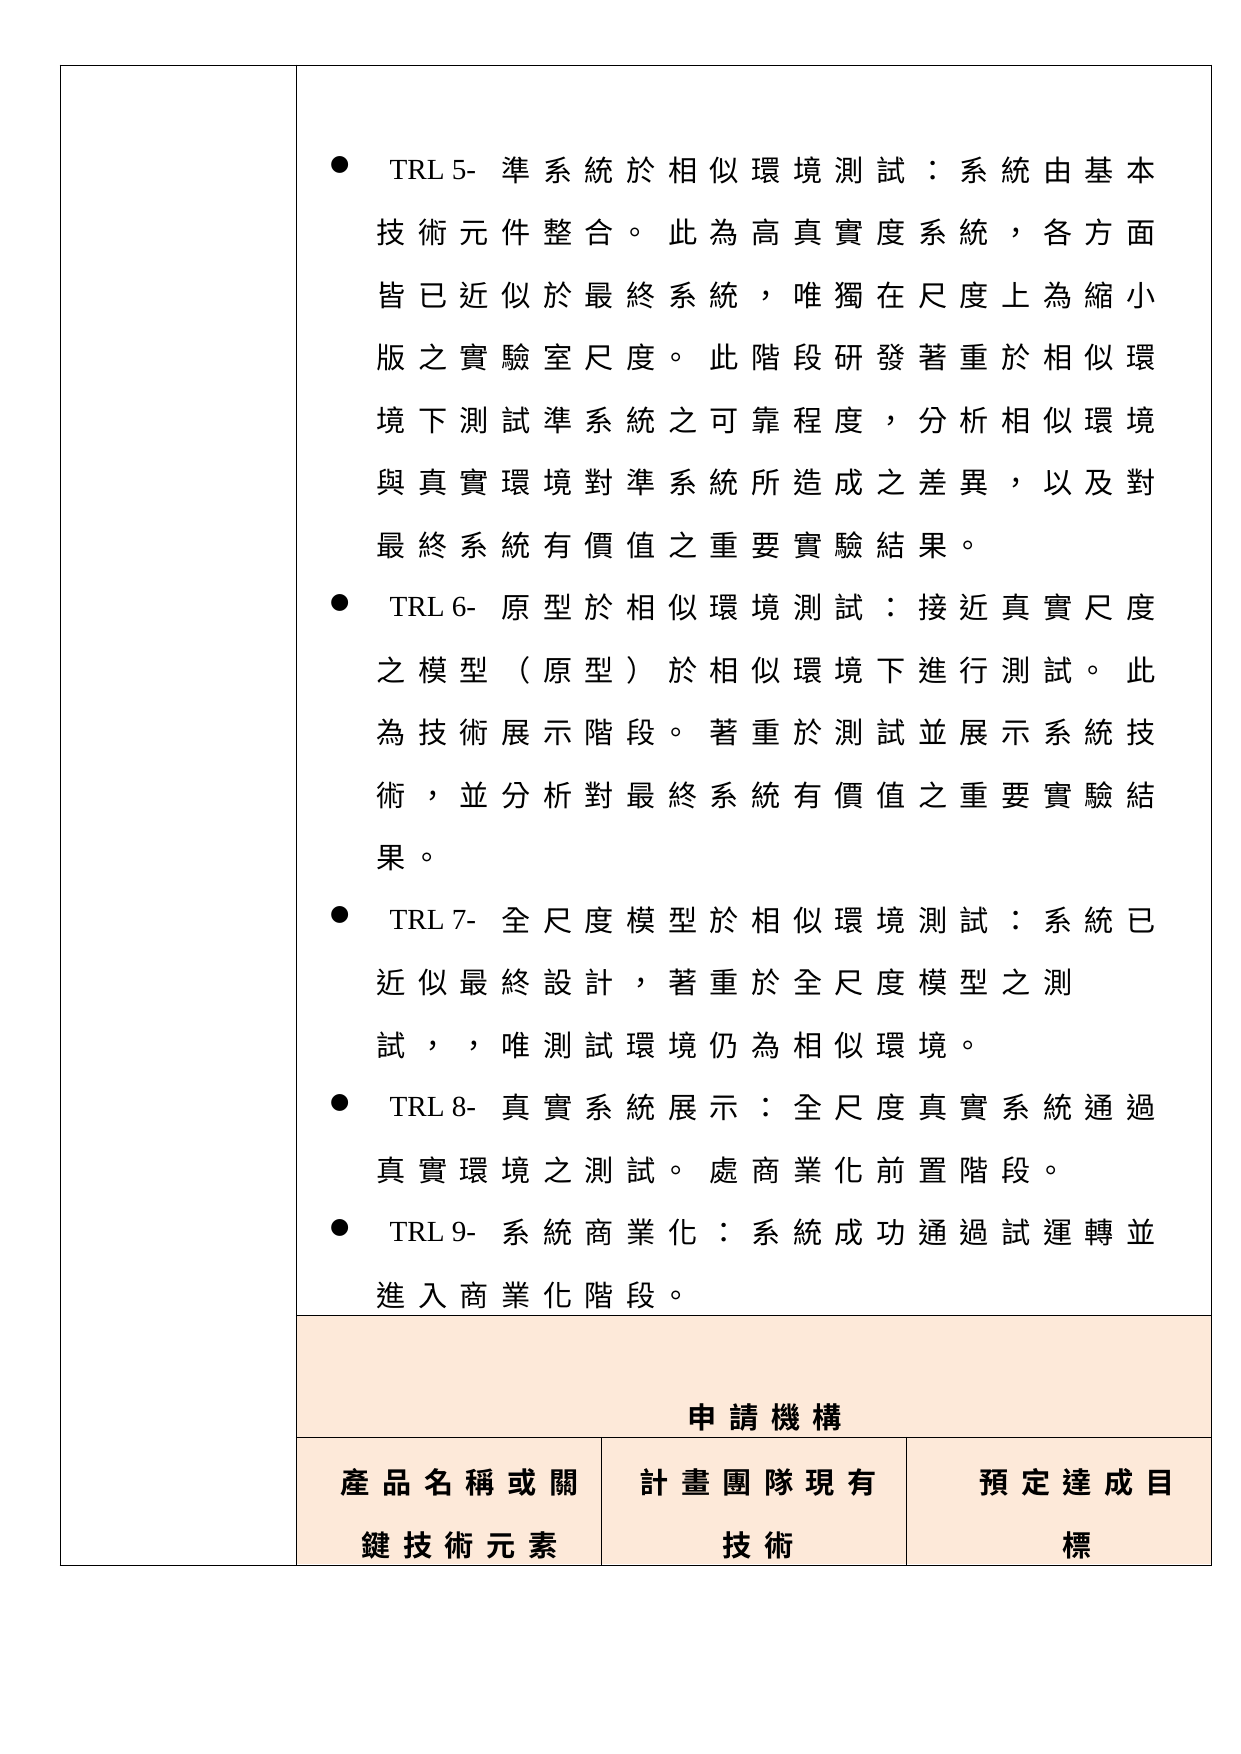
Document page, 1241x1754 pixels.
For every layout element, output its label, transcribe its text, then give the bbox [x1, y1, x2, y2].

table_cell 申請機構 [297, 1316, 1211, 1437]
table_cell 計畫團隊現有技術 [602, 1438, 906, 1564]
table_cell [61, 66, 296, 1564]
table_cell 產品名稱或關鍵技術元素 [297, 1438, 601, 1564]
table_cell 請就本計畫內容自評目前技術的成熟度階段，與結案時預計達成的技術成熟度階段。 「技術成熟度(Technology Readiness Level, TRL)」係指一項科技發展的進程，從基礎原理發現到產品實際商轉，可劃分為9階段。 TRL 1-基礎原理發現：此階段為TRL最初等級。科學探索開始轉換至研究開發（R&D）階段。著重與科技相關基本性質之研究與探討。目標在於驗證相關技術之基礎原理。 TRL 2-技術概念成型：基礎原理被驗證後，相關應用導向之概念被提出。此階段所提出之概念為創新發明，但其可行性尚未有任何科學之驗證。 TRL 3-關鍵功能可行性測試：進入積極研究開發階段，此階段包含解析及實驗研究。著重各元件與個別技術之開發。目的為以實驗方法證明解析法之預測。 TRL 4-元件整合驗證：在實驗室環境下驗證由基本元件（技術）組成之小尺度模型。此模型僅包含少數重要元件，重點在於測試個別元件整合後是否可正常運作，並且評量模型與目標之差異性。 TRL 5-準系統於相似環境測試：系統由基本技術元件整合。此為高真實度系統，各方面皆已近似於最終系統，唯獨在尺度上為縮小版之實驗室尺度。此階段研發著重於相似環境下測試準系統之可靠程度，分析相似環境與真實環境對準系統所造成之差異，以及對最終系統有價值之重要實驗結果。 TRL 6-原型於相似環境測試：接近真實尺度之模型（原型）於相似環境下進行測試。此為技術展示階段。著重於測試並展示系統技術，並分析對最終系統有價值之重要實驗結果。 TRL 7-全尺度模型於相似環境測試：系統已近似最終設計，著重於全尺度模型之測試，，唯測試環境仍為相似環境。 TRL 8-真實系統展示：全尺度真實系統通過真實環境之測試。處商業化前置階段。 TRL 9-系統商業化：系統成功通過試運轉並進入商業化階段。 [297, 66, 1211, 1314]
table_cell 預定達成目標 [907, 1438, 1211, 1564]
